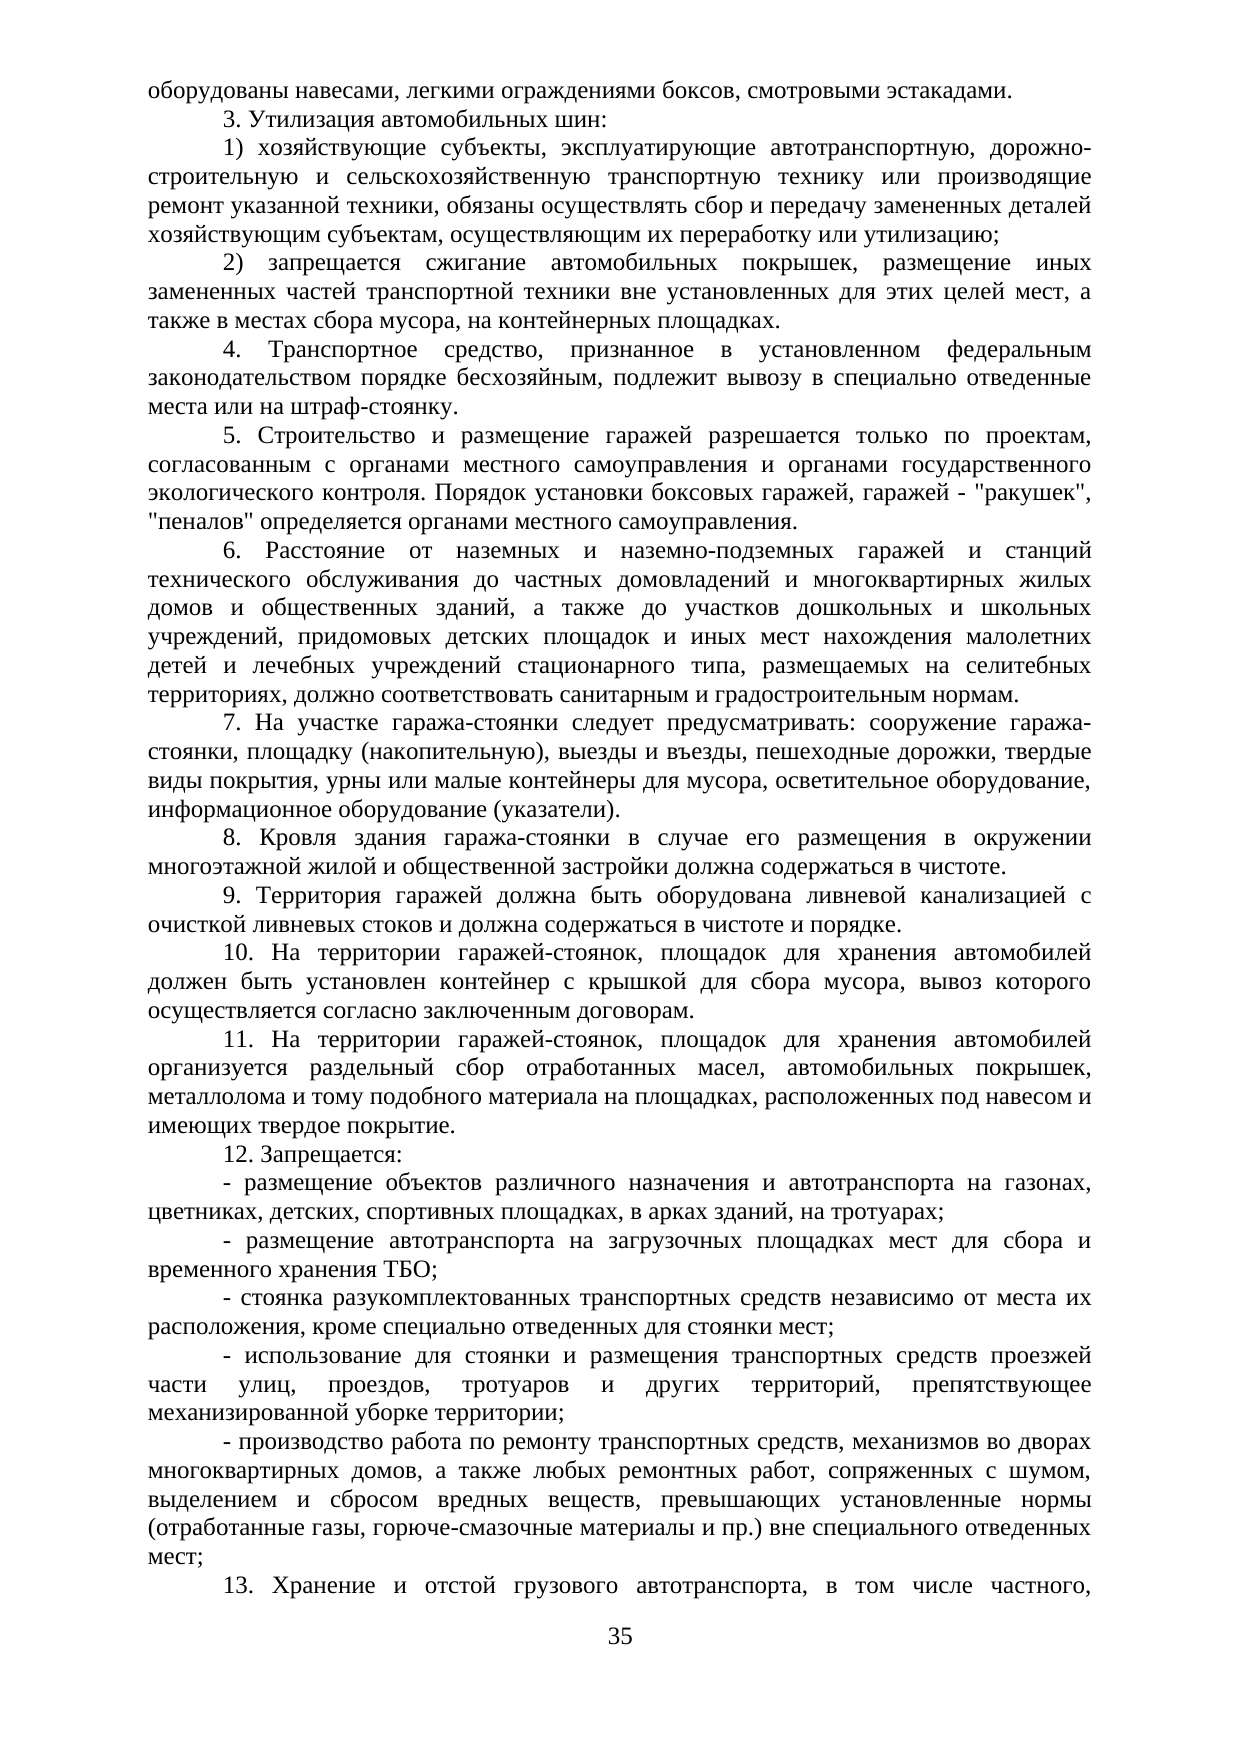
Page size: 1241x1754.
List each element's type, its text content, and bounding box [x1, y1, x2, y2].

text 5. Строительство и размещение гаражей разрешается только по проектам, согласованным с органами местного самоуправления и органами государственного экологического контроля. Порядок установки боксовых гаражей, гаражей - "ракушек", "пеналов" определяется органами местного самоуправления. [148, 420, 1092, 535]
text 6. Расстояние от наземных и наземно-подземных гаражей и станций технического обслуживания до частных домовладений и многоквартирных жилых домов и общественных зданий, а также до участков дошкольных и школьных учреждений, придомовых детских площадок и иных мест нахождения малолетних детей и лечебных учреждений стационарного типа, размещаемых на селитебных территориях, должно соответствовать санитарным и градостроительным нормам. [148, 535, 1092, 707]
text 9. Территория гаражей должна быть оборудована ливневой канализацией с очисткой ливневых стоков и должна содержаться в чистоте и порядке. [148, 880, 1092, 937]
text - размещение автотранспорта на загрузочных площадках мест для сбора и временного хранения ТБО; [148, 1225, 1092, 1282]
text 12. Запрещается: [148, 1139, 1092, 1167]
text 11. На территории гаражей-стоянок, площадок для хранения автомобилей организуется раздельный сбор отработанных масел, автомобильных покрышек, металлолома и тому подобного материала на площадках, расположенных под навесом и имеющих твердое покрытие. [148, 1024, 1092, 1139]
text - использование для стоянки и размещения транспортных средств проезжей части улиц, проездов, тротуаров и других территорий, препятствующее механизированной уборке территории; [148, 1340, 1092, 1426]
text 8. Кровля здания гаража-стоянки в случае его размещения в окружении многоэтажной жилой и общественной застройки должна содержаться в чистоте. [148, 822, 1092, 880]
text 7. На участке гаража-стоянки следует предусматривать: сооружение гаража-стоянки, площадку (накопительную), выезды и въезды, пешеходные дорожки, твердые виды покрытия, урны или малые контейнеры для мусора, осветительное оборудование, информационное оборудование (указатели). [148, 707, 1092, 822]
text 2) запрещается сжигание автомобильных покрышек, размещение иных замененных частей транспортной техники вне установленных для этих целей мест, а также в местах сбора мусора, на контейнерных площадках. [148, 247, 1092, 334]
text 4. Транспортное средство, признанное в установленном федеральным законодательством порядке бесхозяйным, подлежит вывозу в специально отведенные места или на штраф-стоянку. [148, 334, 1092, 420]
text 3. Утилизация автомобильных шин: [148, 104, 1092, 132]
text - стоянка разукомплектованных транспортных средств независимо от места их расположения, кроме специально отведенных для стоянки мест; [148, 1282, 1092, 1340]
text 13. Хранение и отстой грузового автотранспорта, в том числе частного, [148, 1570, 1092, 1599]
text - производство работа по ремонту транспортных средств, механизмов во дворах многоквартирных домов, а также любых ремонтных работ, сопряженных с шумом, выделением и сбросом вредных веществ, превышающих установленные нормы (отработанные газы, горюче-смазочные материалы и пр.) вне специального отведенных мест; [148, 1426, 1092, 1570]
text 10. На территории гаражей-стоянок, площадок для хранения автомобилей должен быть установлен контейнер с крышкой для сбора мусора, вывоз которого осуществляется согласно заключенным договорам. [148, 937, 1092, 1024]
text оборудованы навесами, легкими ограждениями боксов, смотровыми эстакадами. [148, 75, 1092, 104]
text 1) хозяйствующие субъекты, эксплуатирующие автотранспортную, дорожно-строительную и сельскохозяйственную транспортную технику или производящие ремонт указанной техники, обязаны осуществлять сбор и передачу замененных деталей хозяйствующим субъектам, осуществляющим их переработку или утилизацию; [148, 132, 1092, 247]
text - размещение объектов различного назначения и автотранспорта на газонах, цветниках, детских, спортивных площадках, в арках зданий, на тротуарах; [148, 1167, 1092, 1225]
